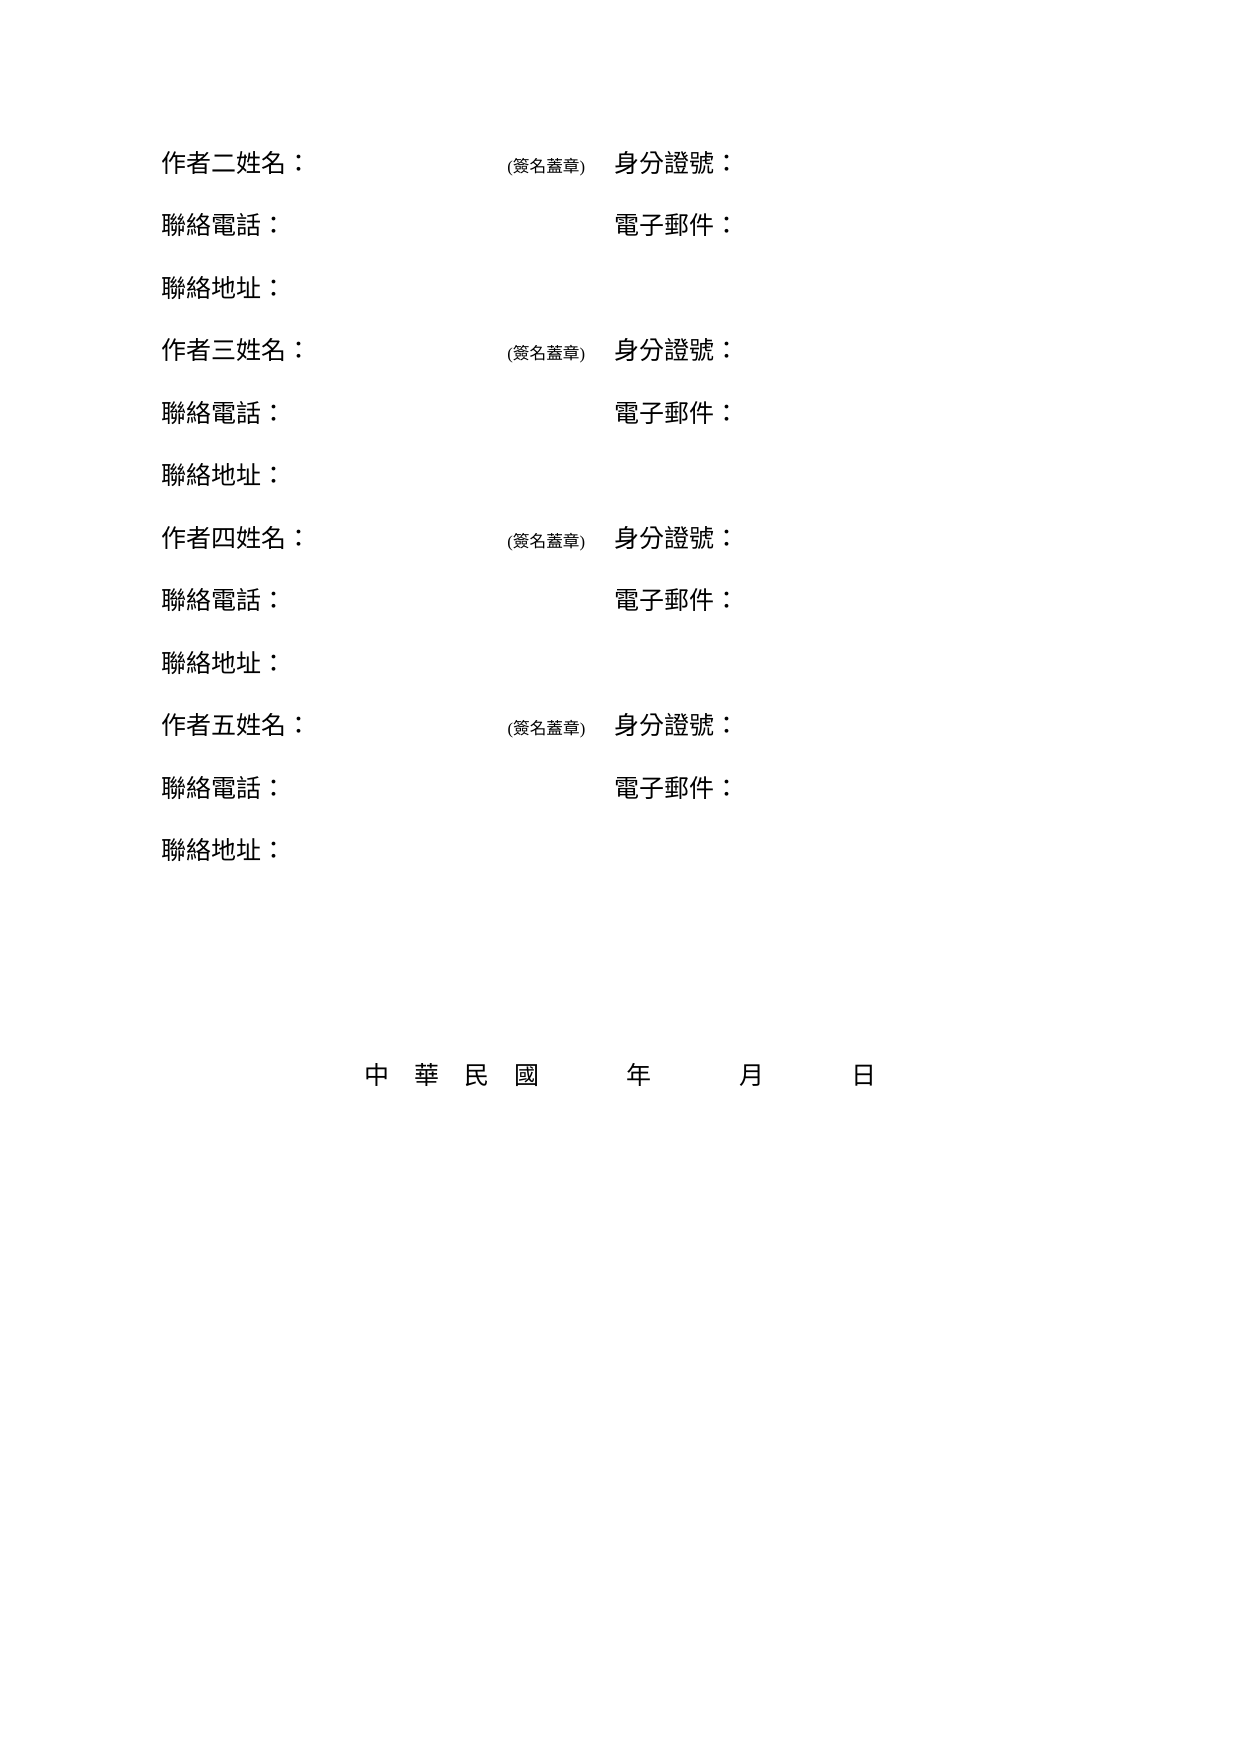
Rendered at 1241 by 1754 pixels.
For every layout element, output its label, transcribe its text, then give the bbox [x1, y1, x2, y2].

table_cell 電子郵件： [603, 370, 1056, 432]
table_header 身分證號： [603, 495, 1056, 557]
table_cell [150, 682, 1056, 932]
table_cell 聯絡地址： [161, 807, 1044, 869]
table_cell 電子郵件： [603, 557, 1056, 619]
table_cell 聯絡電話： [150, 557, 603, 619]
table_cell 聯絡地址： [150, 245, 1056, 307]
table_header 作者五姓名： (簽名蓋章) [161, 682, 603, 744]
table_header 身分證號： [603, 120, 1056, 182]
table_header 作者二姓名： (簽名蓋章) [150, 120, 603, 182]
table_cell 電子郵件： [603, 182, 1056, 244]
table_cell 電子郵件： [603, 745, 1044, 807]
table_header 身分證號： [603, 307, 1056, 369]
table_header 作者三姓名： (簽名蓋章) [150, 307, 603, 369]
table_cell 聯絡地址： [150, 432, 1056, 494]
table_cell 聯絡地址： [150, 620, 1056, 682]
table_cell 聯絡電話： [150, 370, 603, 432]
table_cell 聯絡電話： [150, 182, 603, 244]
table_header 身分證號： [603, 682, 1044, 744]
table_cell 聯絡電話： [161, 745, 603, 807]
text 中 華 民 國 年 月 日 [150, 1032, 1090, 1094]
table_header 作者四姓名： (簽名蓋章) [150, 495, 603, 557]
